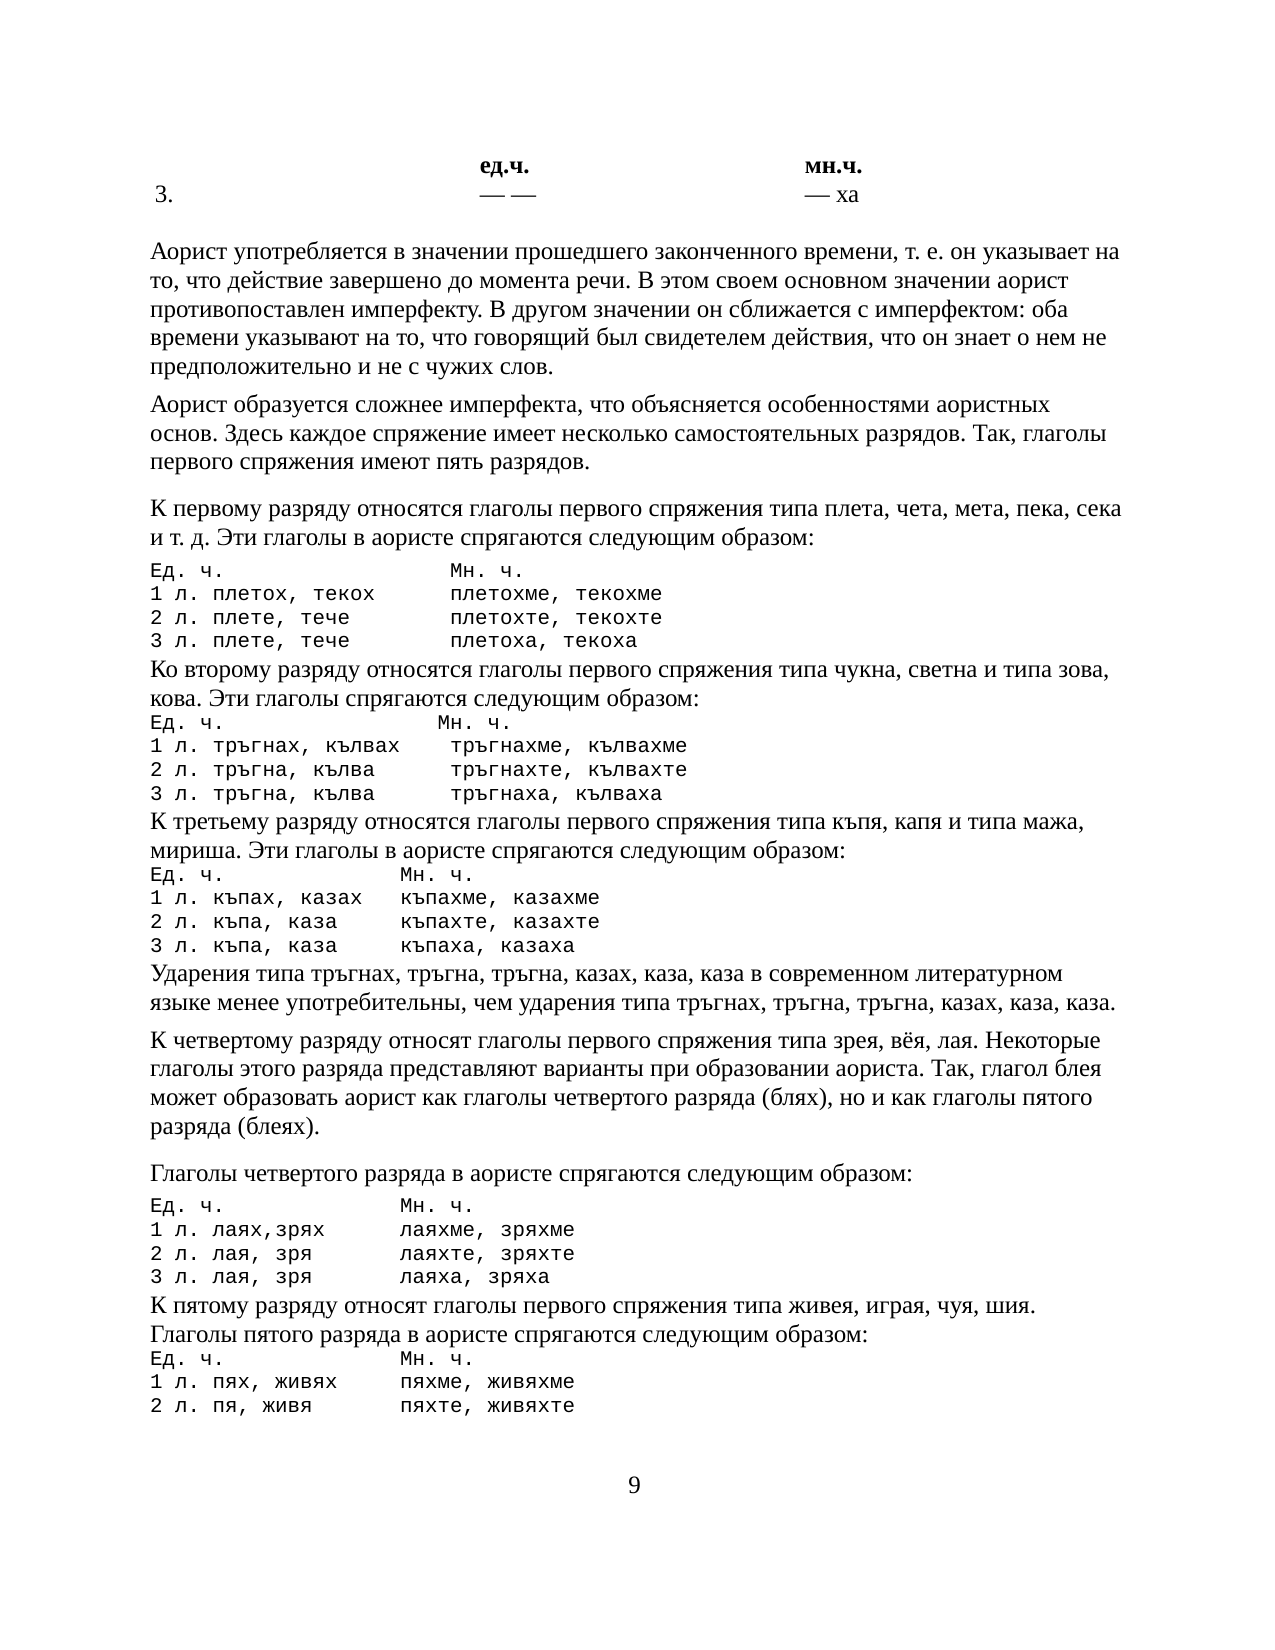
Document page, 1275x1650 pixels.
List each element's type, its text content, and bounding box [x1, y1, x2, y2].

table_cell — — [475, 179, 800, 236]
table_header [150, 150, 475, 179]
table_cell — ха [800, 179, 1125, 236]
text 1 л. къпах, казах къпахме, казахме [150, 887, 1125, 911]
text 1 л. плетох, текох плетохме, текохме [150, 583, 1125, 607]
text 1 л. пях, живях пяхме, живяхме [150, 1371, 1125, 1395]
text К первому разряду относятся глаголы первого спряжения типа плета, чета, мета, пека, сека и т. д. Эти глаголы в аористе спрягаются следующим образом: [150, 493, 1125, 551]
text 1 л. лаях,зрях лаяхме, зряхме [150, 1219, 1125, 1243]
table_header ед.ч. [475, 150, 800, 179]
text 2 л. тръгна, кълва тръгнахте, кълвахте [150, 759, 1125, 783]
text Аорист образуется сложнее имперфекта, что объясняется особенностями аористных основ. Здесь каждое спряжение имеет несколько самостоятельных разрядов. Так, глаголы первого спряжения имеют пять разрядов. [150, 389, 1125, 475]
text 1 л. тръгнах, кълвах тръгнахме, кълвахме [150, 735, 1125, 759]
text 3 л. лая, зря лаяха, зряха [150, 1266, 1125, 1290]
text Аорист употребляется в значении прошедшего законченного времени, т. е. он указывает на то, что действие завершено до момента речи. В этом своем основном значении аорист противопоставлен имперфекту. В другом значении он сближается с имперфектом: оба времени указывают на то, что говорящий был свидетелем действия, что он знает о нем не предположительно и не с чужих слов. [150, 236, 1125, 380]
table_cell 3. [150, 179, 475, 236]
text Ед. ч. Мн. ч. [150, 712, 1125, 735]
text 2 л. къпа, каза къпахте, казахте [150, 911, 1125, 935]
text 3 л. плете, тече плетоха, текоха [150, 631, 1125, 654]
table_header мн.ч. [800, 150, 1125, 179]
text 3 л. тръгна, кълва тръгнаха, кълваха [150, 783, 1125, 806]
text 2 л. пя, живя пяхте, живяхте [150, 1395, 1125, 1418]
text Глаголы четвертого разряда в аористе спрягаются следующим образом: [150, 1158, 1125, 1186]
text 2 л. плете, тече плетохте, текохте [150, 607, 1125, 631]
text Ед. ч. Мн. ч. [150, 1347, 1125, 1371]
text К третьему разряду относятся глаголы первого спряжения типа къпя, капя и типа мажа, мириша. Эти глаголы в аористе спрягаются следующим образом: [150, 806, 1125, 864]
text Ед. ч. Мн. ч. [150, 1195, 1125, 1219]
text Ударения типа тръгнах, тръгна, тръгна, казах, каза, каза в современном литературном языке менее употребительны, чем ударения типа тръгнах, тръгна, тръгна, казах, каза, каза. [150, 958, 1125, 1016]
text К четвертому разряду относят глаголы первого спряжения типа зрея, вёя, лая. Некоторые глаголы этого разряда представляют варианты при образовании аориста. Так, глагол блея может образовать аорист как глаголы четвертого разряда (блях), но и как глаголы пятого разряда (блеях). [150, 1025, 1125, 1140]
text 2 л. лая, зря лаяхте, зряхте [150, 1243, 1125, 1266]
text 3 л. къпа, каза къпаха, казаха [150, 935, 1125, 958]
text К пятому разряду относят глаголы первого спряжения типа живея, играя, чуя, шия. Глаголы пятого разряда в аористе спрягаются следующим образом: [150, 1290, 1125, 1347]
text Ед. ч. Мн. ч. [150, 559, 1125, 583]
text Ед. ч. Мн. ч. [150, 864, 1125, 887]
text Ко второму разряду относятся глаголы первого спряжения типа чукна, светна и типа зова, кова. Эти глаголы спрягаются следующим образом: [150, 654, 1125, 712]
